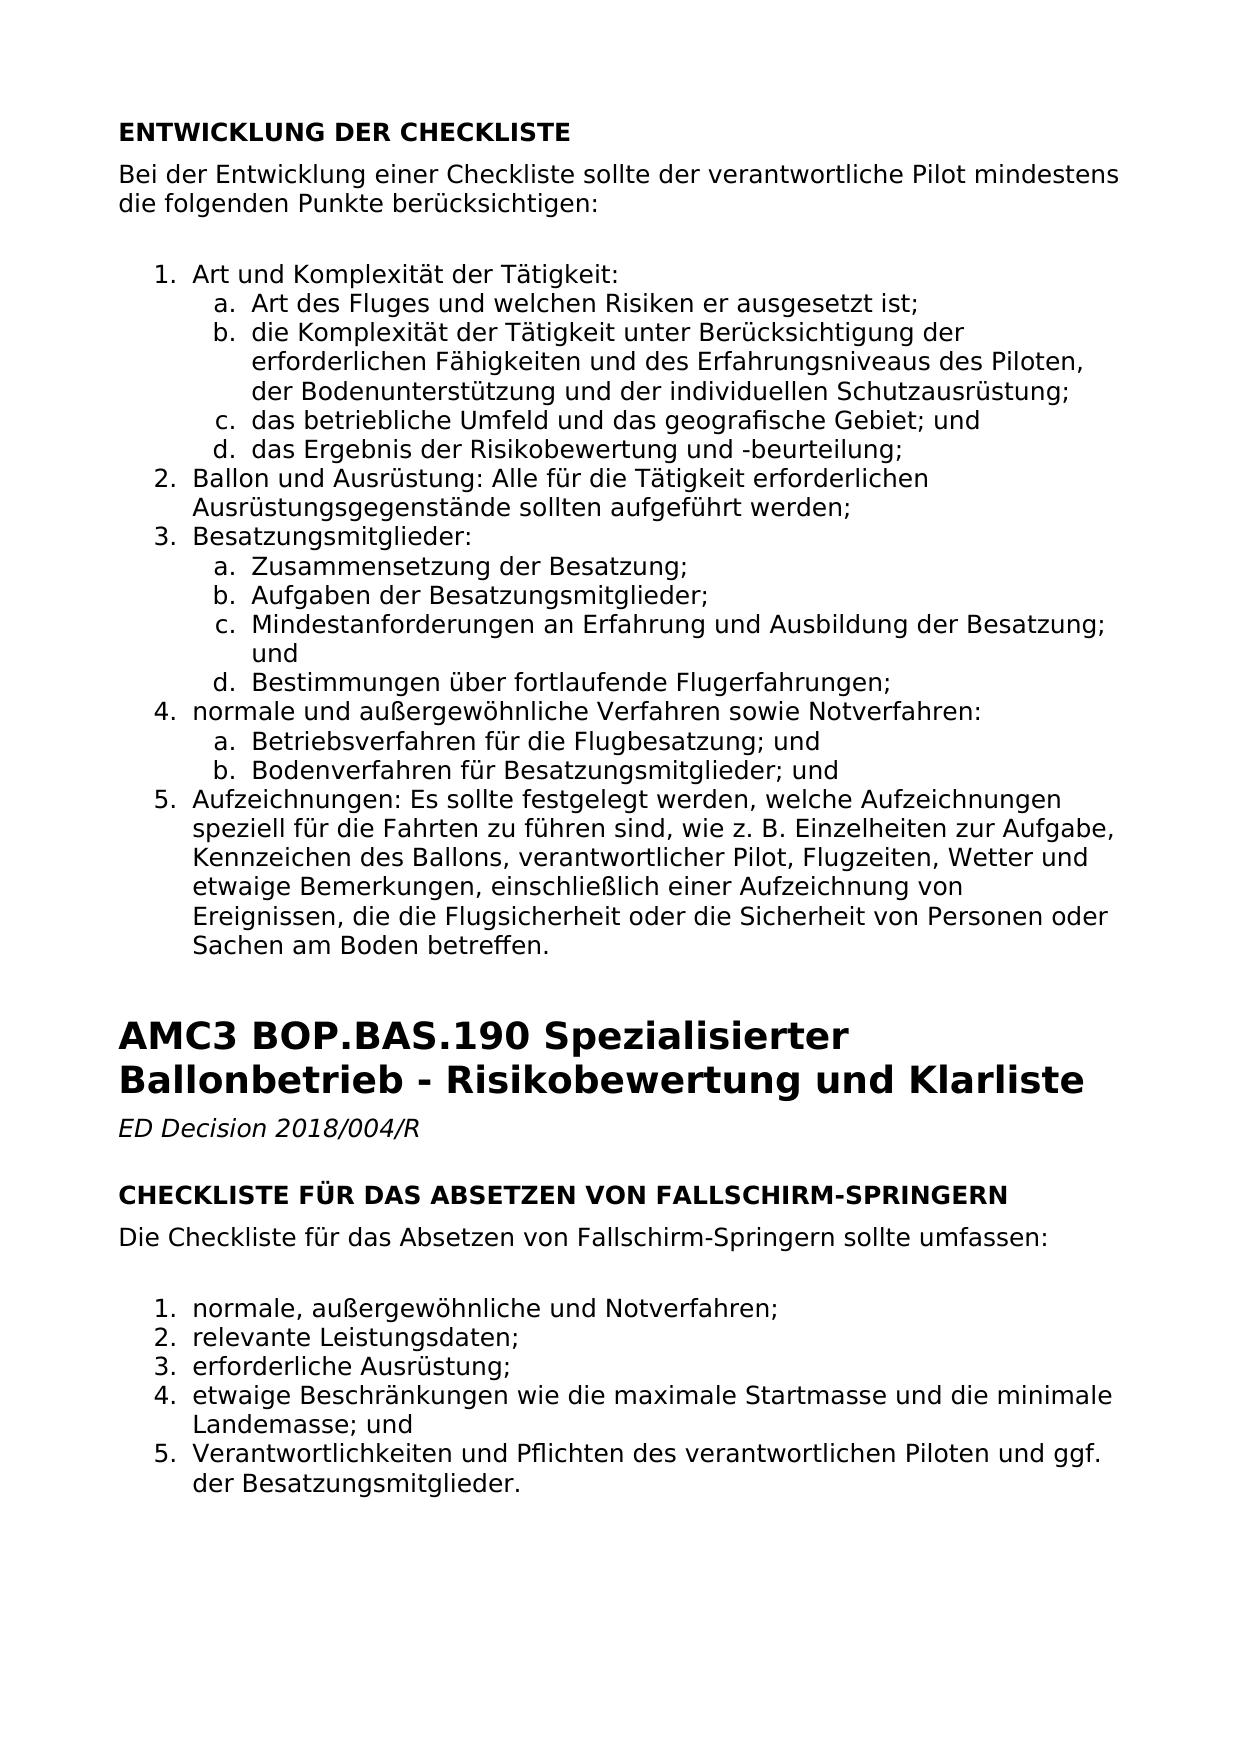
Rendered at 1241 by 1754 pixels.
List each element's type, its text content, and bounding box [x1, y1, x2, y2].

list Aufzeichnungen: Es sollte festgelegt werden, welche Aufzeichnungen speziell für die Fahrten zu führen sind, wie z. B. Einzelheiten zur Aufgabe, Kennzeichen des Ballons, verantwortlicher Pilot, Flugzeiten, Wetter und etwaige Bemerkungen, einschließlich einer Aufzeichnung von Ereignissen, die die Flugsicherheit oder die Sicherheit von Personen oder Sachen am Boden betreffen. [177, 785, 1122, 960]
text Bei der Entwicklung einer Checkliste sollte der verantwortliche Pilot mindestens die folgenden Punkte berücksichtigen: [118, 160, 1122, 218]
list Mindestanforderungen an Erfahrung und Ausbildung der Besatzung; und [236, 610, 1122, 668]
list Art und Komplexität der Tätigkeit: [177, 260, 1122, 289]
list normale und außergewöhnliche Verfahren sowie Notverfahren: [177, 698, 1122, 727]
text Die Checkliste für das Absetzen von Fallschirm-Springern sollte umfassen: [118, 1223, 1122, 1252]
list erforderliche Ausrüstung; [177, 1352, 1122, 1381]
subtitle CHECKLISTE FÜR DAS ABSETZEN VON FALLSCHIRM-SPRINGERN [118, 1181, 1122, 1210]
list Aufgaben der Besatzungsmitglieder; [236, 581, 1122, 610]
text ED Decision 2018/004/R [118, 1114, 1122, 1143]
list die Komplexität der Tätigkeit unter Berücksichtigung der erforderlichen Fähigkeiten und des Erfahrungsniveaus des Piloten, der Bodenunterstützung und der individuellen Schutzausrüstung; [236, 318, 1122, 406]
list Zusammensetzung der Besatzung; [236, 552, 1122, 581]
subtitle AMC3 BOP.BAS.190 Spezialisierter Ballonbetrieb - Risikobewertung und Klarliste [118, 1014, 1122, 1102]
list das Ergebnis der Risikobewertung und -beurteilung; [236, 435, 1122, 464]
list normale, außergewöhnliche und Notverfahren; [177, 1294, 1122, 1323]
list Bestimmungen über fortlaufende Flugerfahrungen; [236, 668, 1122, 698]
subtitle ENTWICKLUNG DER CHECKLISTE [118, 118, 1122, 147]
list relevante Leistungsdaten; [177, 1323, 1122, 1352]
list etwaige Beschränkungen wie die maximale Startmasse und die minimale Landemasse; und [177, 1381, 1122, 1440]
list das betriebliche Umfeld und das geografische Gebiet; und [236, 406, 1122, 435]
list Art des Fluges und welchen Risiken er ausgesetzt ist; [236, 289, 1122, 318]
list Ballon und Ausrüstung: Alle für die Tätigkeit erforderlichen Ausrüstungsgegenstände sollten aufgeführt werden; [177, 464, 1122, 523]
list Bodenverfahren für Besatzungsmitglieder; und [236, 756, 1122, 785]
list Verantwortlichkeiten und Pflichten des verantwortlichen Piloten und ggf. der Besatzungsmitglieder. [177, 1440, 1122, 1498]
list Besatzungsmitglieder: [177, 523, 1122, 552]
list Betriebsverfahren für die Flugbesatzung; und [236, 727, 1122, 756]
